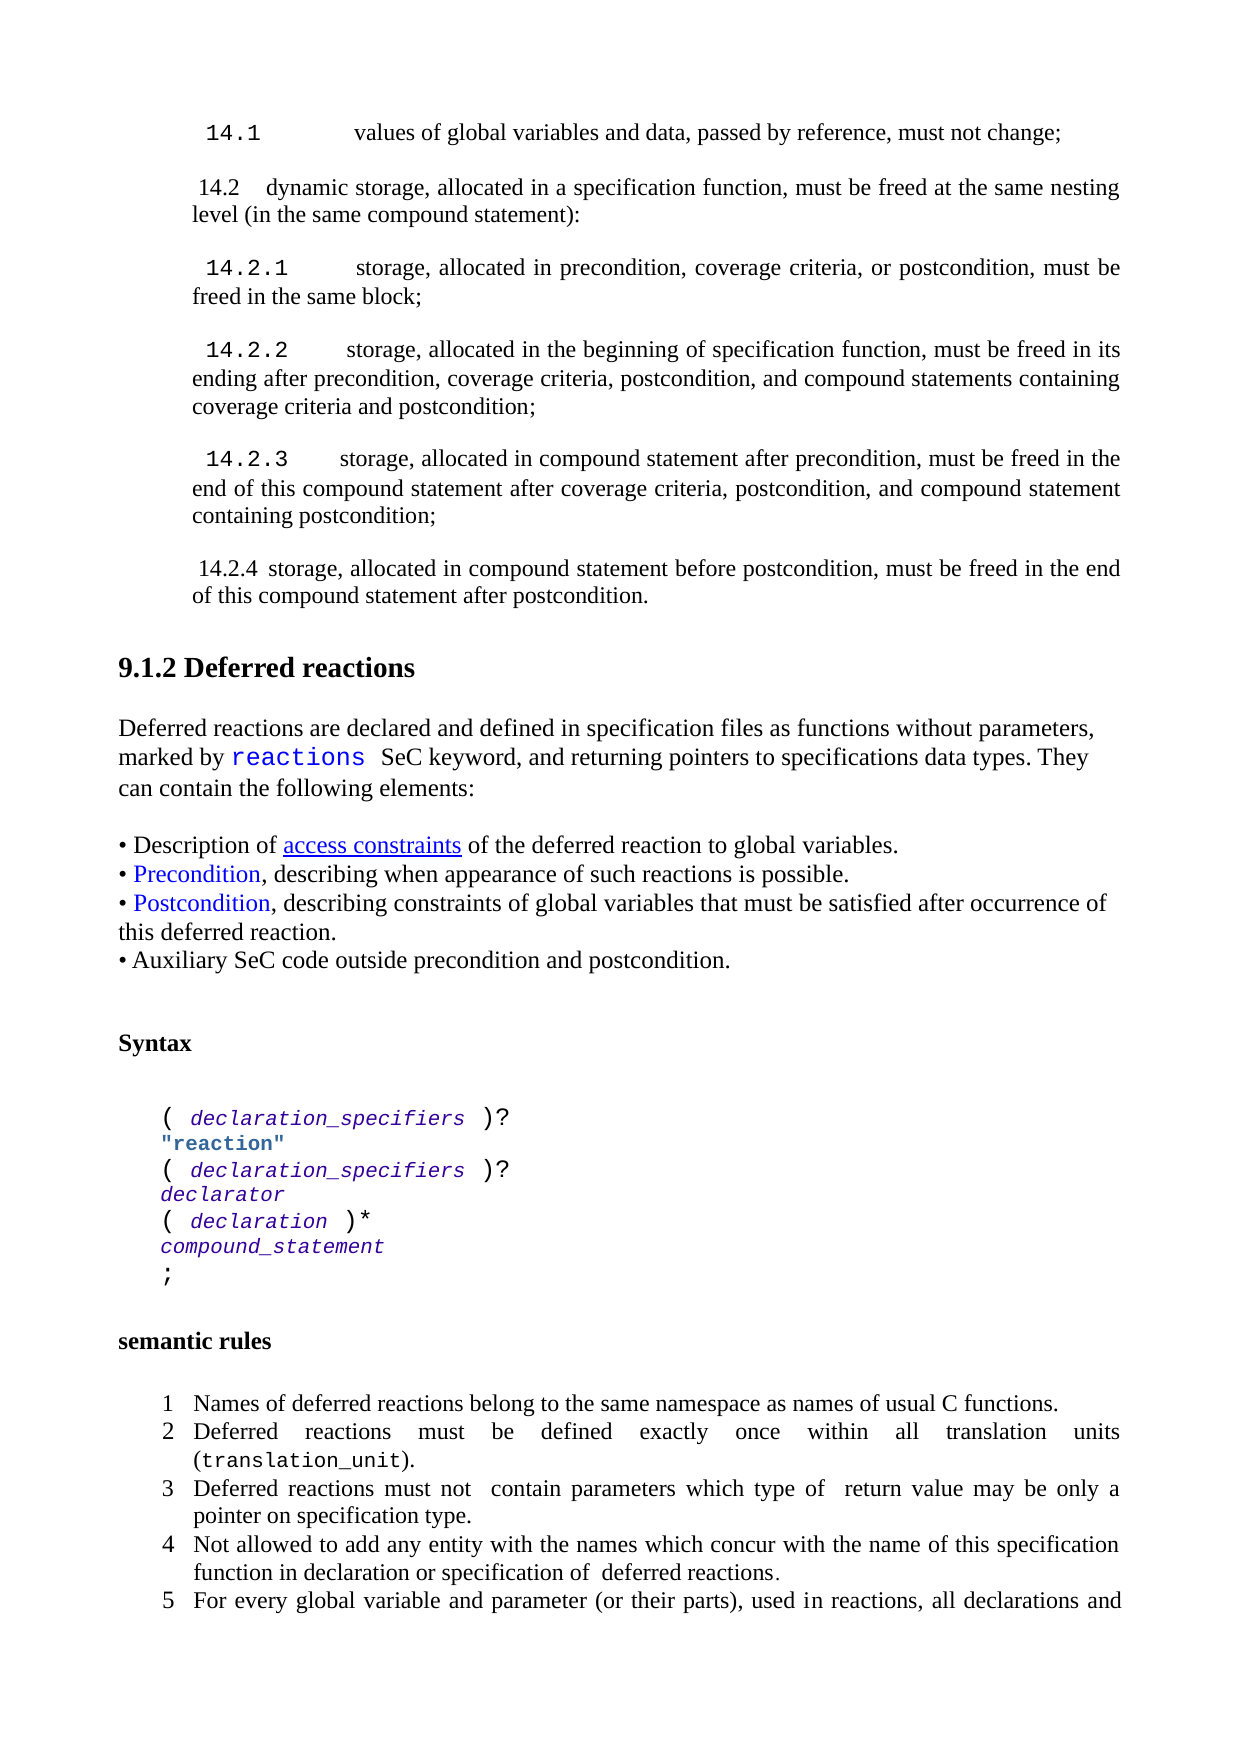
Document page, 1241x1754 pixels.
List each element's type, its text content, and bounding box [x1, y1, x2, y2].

list storage, allocated in compound statement after precondition, must be freed in the end of this compound statement after coverage criteria, postcondition, and compound statement containing postcondition; [192, 444, 1122, 529]
list storage, allocated in precondition, coverage criteria, or postcondition, must be freed in the same block; [192, 253, 1122, 310]
list dynamic storage, allocated in a specification function, must be freed at the same nesting level (in the same compound statement): [192, 173, 1122, 228]
subtitle Syntax [118, 1028, 1122, 1057]
text Deferred reactions are declared and defined in specification files as functions without parameters, marked by reactions SeC keyword, and returning pointers to specifications data types. They can contain the following elements: [118, 713, 1122, 802]
list Names of deferred reactions belong to the same namespace as names of usual C functions. [156, 1388, 1122, 1416]
list Deferred reactions must not contain parameters which type of return value may be only a pointer on specification type. [156, 1473, 1122, 1529]
list Not allowed to add any entity with the names which concur with the name of this specification function in declaration or specification of deferred reactions. [156, 1529, 1122, 1585]
text ( declaration_specifiers )? "reaction" ( declaration_specifiers )? declarator ( declaration )* compound_statement ; [160, 1104, 1122, 1288]
list Deferred reactions must be defined exactly once within all translation units (translation_unit). [156, 1416, 1122, 1473]
list storage, allocated in the beginning of specification function, must be freed in its ending after precondition, coverage criteria, postcondition, and compound statements containing coverage criteria and postcondition; [192, 335, 1122, 419]
subtitle 9.1.2 Deferred reactions [118, 651, 1122, 684]
list For every global variable and parameter (or their parts), used in reactions, all declarations and [156, 1585, 1122, 1614]
list values of global variables and data, passed by reference, must not change; [192, 118, 1122, 148]
subtitle semantic rules [118, 1326, 1122, 1355]
text • Description of access constraints of the deferred reaction to global variables. [118, 830, 1122, 859]
list storage, allocated in compound statement before postcondition, must be freed in the end of this compound statement after postcondition. [192, 554, 1122, 609]
text • Auxiliary SeC code outside precondition and postcondition. [118, 945, 1122, 974]
text • Postcondition, describing constraints of global variables that must be satisfied after occurrence of this deferred reaction. [118, 888, 1122, 945]
text • Precondition, describing when appearance of such reactions is possible. [118, 859, 1122, 888]
